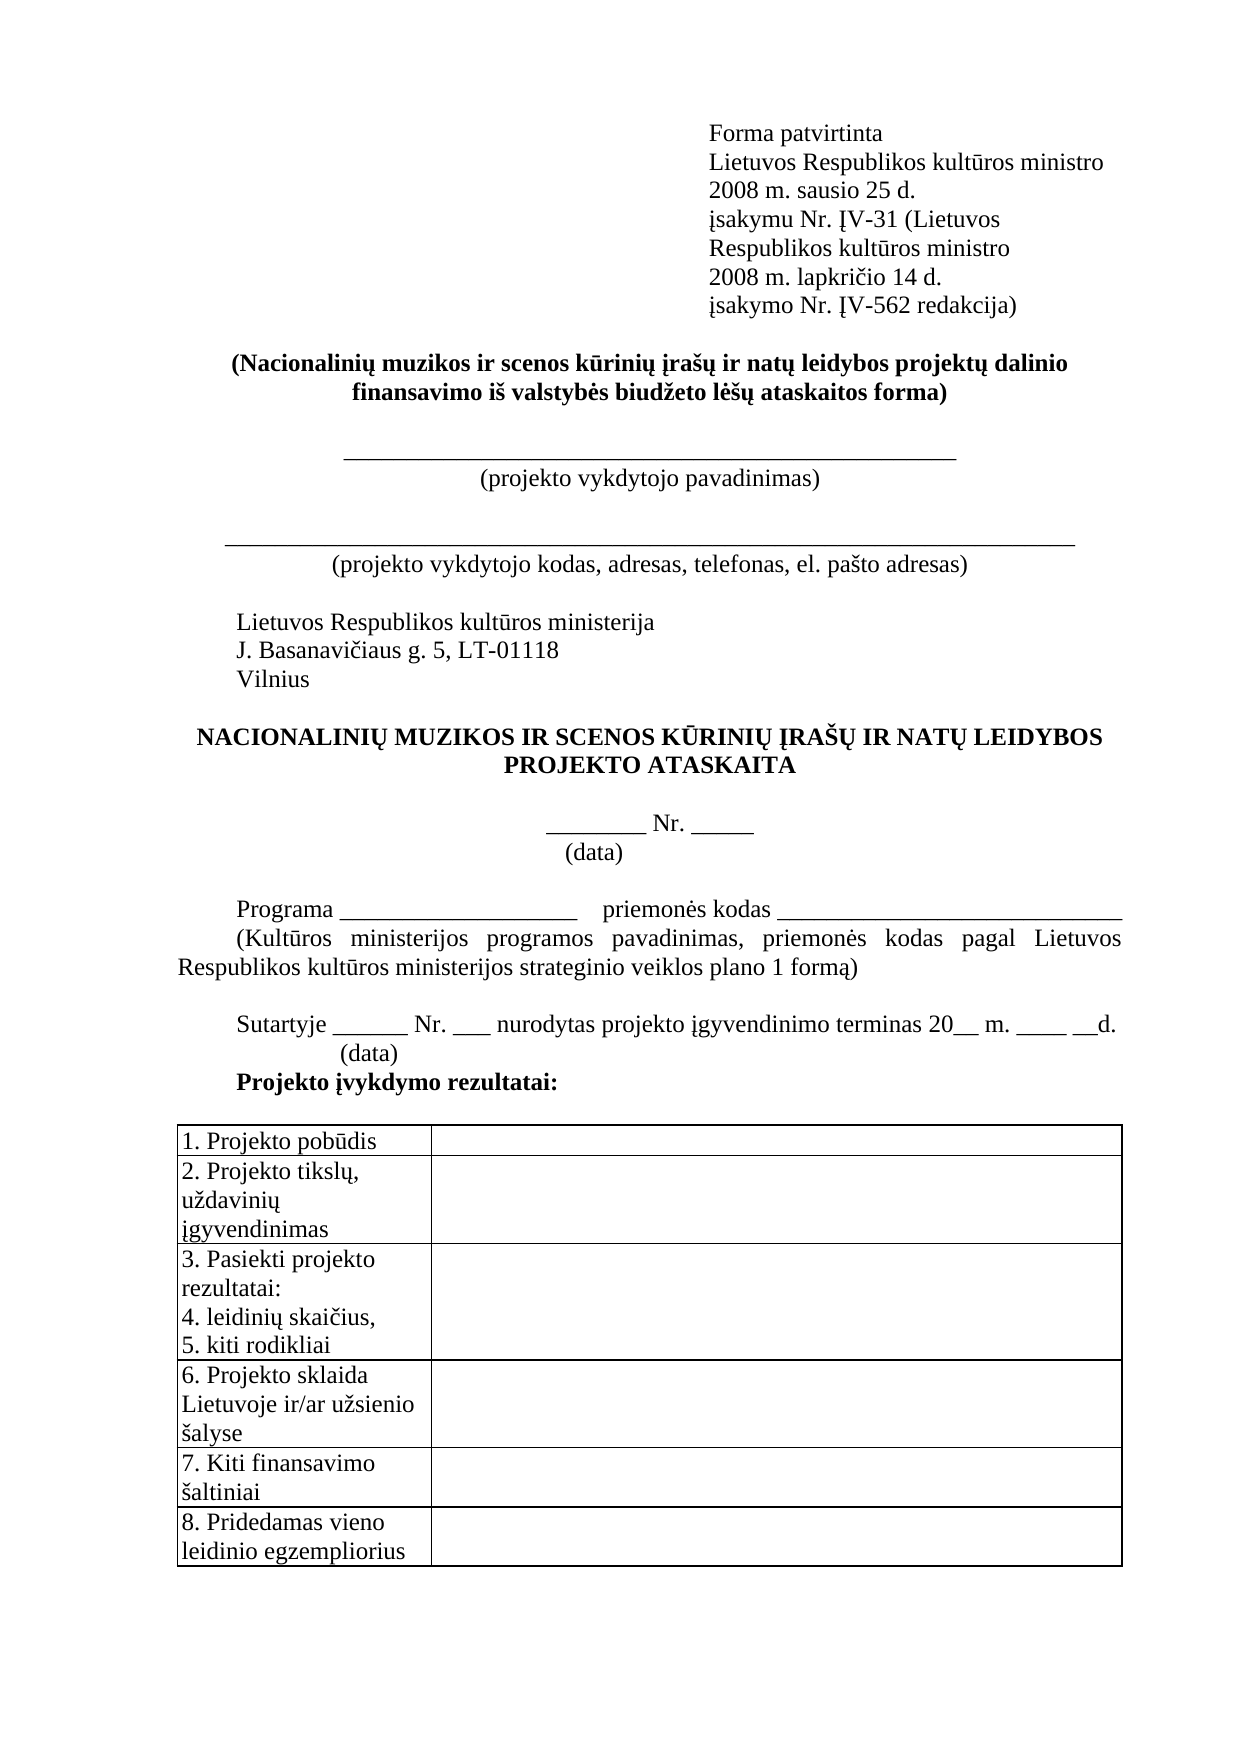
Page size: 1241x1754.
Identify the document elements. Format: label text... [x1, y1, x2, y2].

table_header [432, 1126, 1121, 1155]
text Lietuvos Respublikos kultūros ministerija [177, 607, 1122, 636]
text (Nacionalinių muzikos ir scenos kūrinių įrašų ir natų leidybos projektų dalinio finansavimo iš valstybės biudžeto lėšų ataskaitos forma) [177, 348, 1122, 406]
text įsakymu Nr. ĮV-31 (Lietuvos [177, 204, 1122, 233]
table_cell 3. Pasiekti projekto rezultatai: 4. leidinių skaičius, 5. kiti rodikliai [178, 1244, 431, 1359]
text (Kultūros ministerijos programos pavadinimas, priemonės kodas pagal Lietuvos Respublikos kultūros ministerijos strateginio veiklos plano 1 formą) [177, 923, 1122, 981]
text 2008 m. lapkričio 14 d. [177, 262, 1122, 291]
table_cell [432, 1508, 1121, 1565]
text (data) [177, 1038, 1122, 1067]
text _________________________________________________ [177, 434, 1122, 463]
text Projekto įvykdymo rezultatai: [177, 1067, 1122, 1096]
table_header 1. Projekto pobūdis [178, 1126, 431, 1155]
text (data) [177, 837, 1122, 866]
table_cell [432, 1361, 1121, 1447]
table_cell 7. Kiti finansavimo šaltiniai [178, 1448, 431, 1506]
text Lietuvos Respublikos kultūros ministro [177, 147, 1122, 176]
text Forma patvirtinta [177, 118, 1122, 147]
text Programa ___________________ priemonės kodas [177, 894, 1122, 923]
text ________ Nr. _____ [177, 808, 1122, 837]
text įsakymo Nr. ĮV-562 redakcija) [177, 291, 1122, 319]
text 2008 m. sausio 25 d. [177, 176, 1122, 204]
text ____________________________________________________________________ [177, 521, 1122, 549]
table_cell [432, 1156, 1121, 1242]
table_cell 8. Pridedamas vieno leidinio egzempliorius [178, 1508, 431, 1565]
table_cell [432, 1244, 1121, 1359]
text Vilnius [177, 664, 1122, 693]
text Respublikos kultūros ministro [177, 233, 1122, 262]
table_cell 6. Projekto sklaida Lietuvoje ir/ar užsienio šalyse [178, 1361, 431, 1447]
text (projekto vykdytojo pavadinimas) [177, 463, 1122, 492]
table_cell 2. Projekto tikslų, uždavinių įgyvendinimas [178, 1156, 431, 1242]
text Sutartyje ______ Nr. ___ nurodytas projekto įgyvendinimo terminas 20__ m. ____ __d. [177, 1009, 1122, 1038]
text NACIONALINIŲ MUZIKOS IR SCENOS KŪRINIŲ ĮRAŠŲ IR NATŲ LEIDYBOS PROJEKTO ATASKAITA [177, 722, 1122, 779]
text (projekto vykdytojo kodas, adresas, telefonas, el. pašto adresas) [177, 549, 1122, 578]
text J. Basanavičiaus g. 5, LT-01118 [177, 636, 1122, 664]
table_cell [432, 1448, 1121, 1506]
